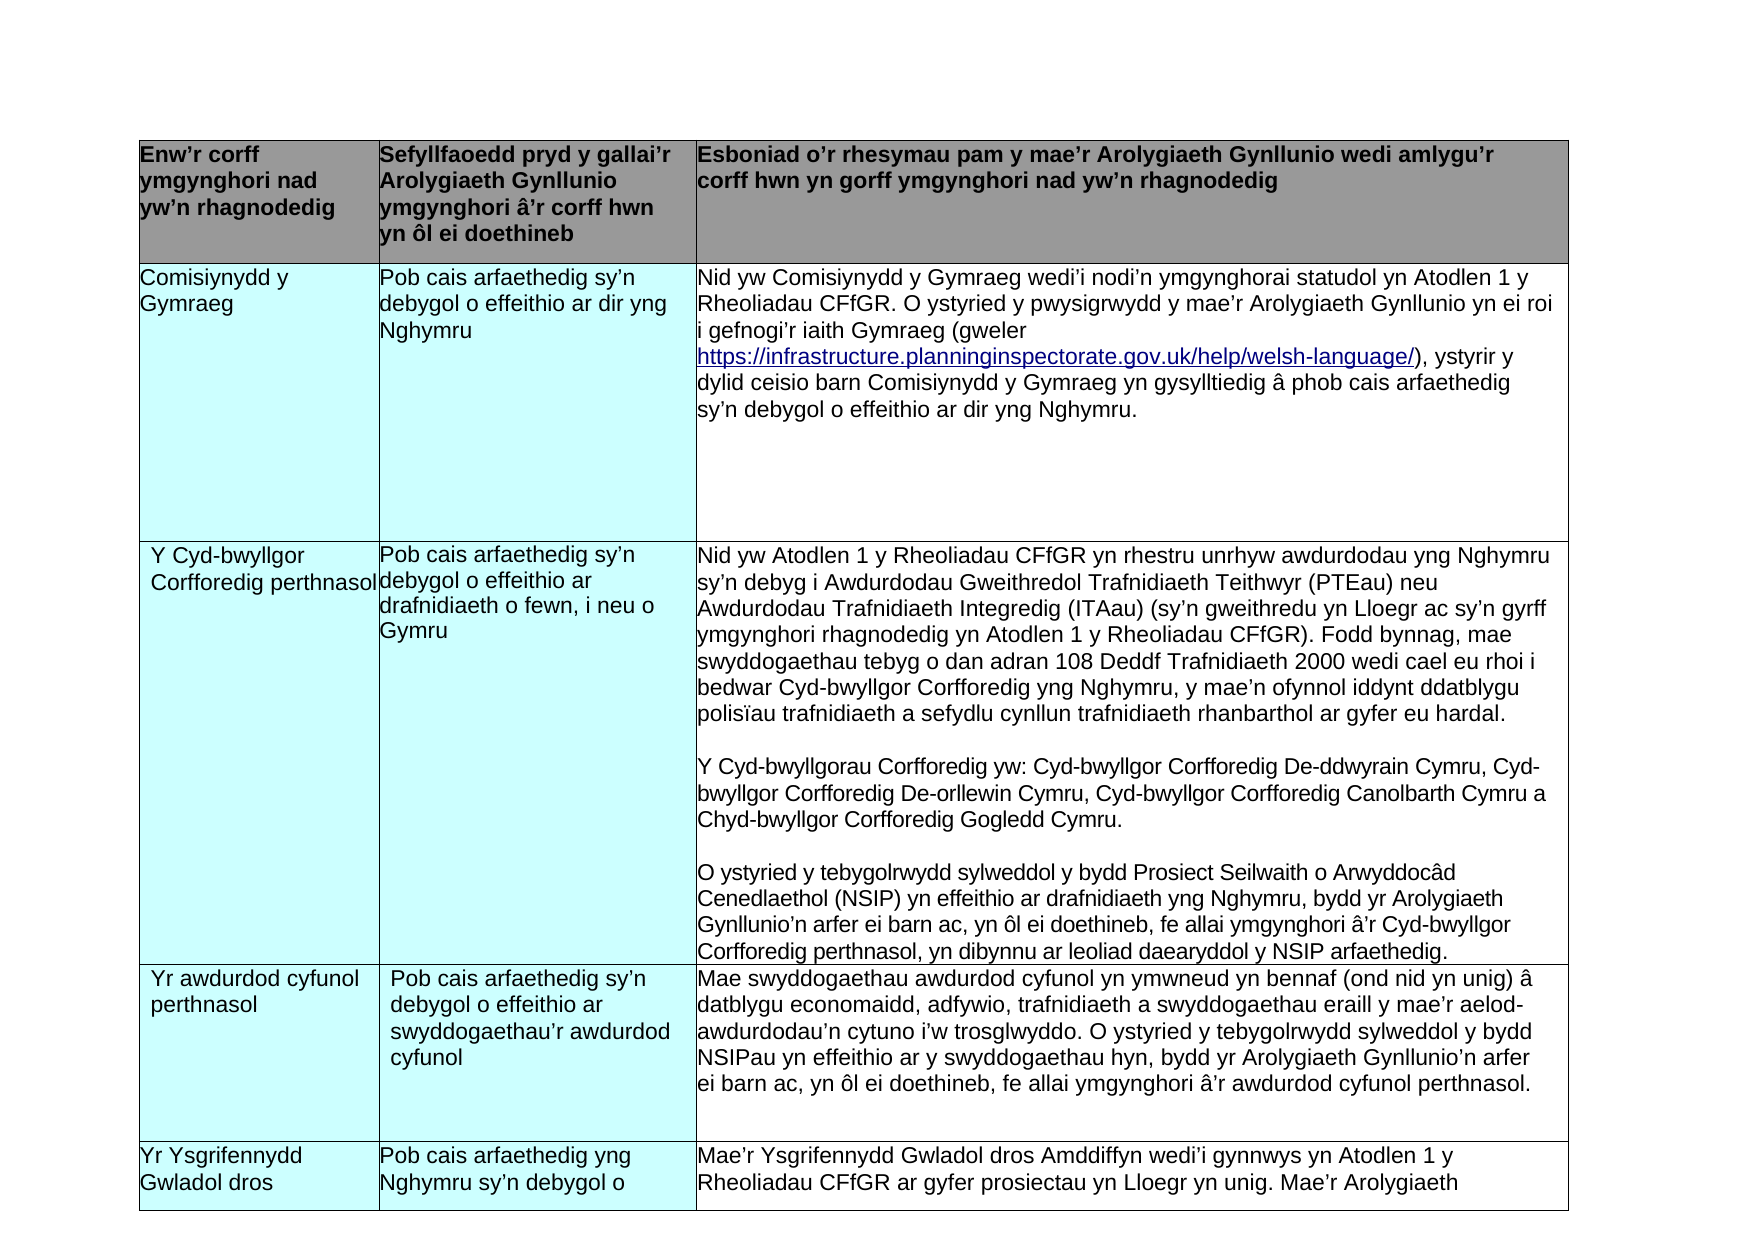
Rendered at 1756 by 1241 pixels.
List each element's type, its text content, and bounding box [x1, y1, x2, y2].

table_cell Pob cais arfaethedig sy’n debygol o effeithio ar drafnidiaeth o fewn, i neu o Gymru [380, 542, 696, 964]
table_header Enw’r corff ymgynghori nad yw’n rhagnodedig [140, 141, 379, 263]
table_cell Yr awdurdod cyfunol perthnasol [140, 965, 379, 1141]
table_cell Pob cais arfaethedig sy’n debygol o effeithio ar swyddogaethau’r awdurdod cyfunol [380, 965, 696, 1141]
table_cell Pob cais arfaethedig sy’n debygol o effeithio ar dir yng Nghymru [380, 264, 696, 541]
table_cell Comisiynydd y Gymraeg [140, 264, 379, 541]
table_cell Y Cyd-bwyllgor Corfforedig perthnasol [140, 542, 379, 964]
table_cell Mae’r Ysgrifennydd Gwladol dros Amddiffyn wedi’i gynnwys yn Atodlen 1 y Rheoliadau CFfGR ar gyfer prosiectau yn Lloegr yn unig. Mae’r Arolygiaeth [697, 1142, 1568, 1210]
table_cell Nid yw Comisiynydd y Gymraeg wedi’i nodi’n ymgynghorai statudol yn Atodlen 1 y Rheoliadau CFfGR. O ystyried y pwysigrwydd y mae’r Arolygiaeth Gynllunio yn ei roi i gefnogi’r iaith Gymraeg (gweler https://infrastructure.planninginspectorate.gov.uk/help/welsh-language/), ystyrir y dylid ceisio barn Comisiynydd y Gymraeg yn gysylltiedig â phob cais arfaethedig sy’n debygol o effeithio ar dir yng Nghymru. [697, 264, 1568, 541]
table_cell Yr Ysgrifennydd Gwladol dros [140, 1142, 379, 1210]
table_header Sefyllfaoedd pryd y gallai’r Arolygiaeth Gynllunio ymgynghori â’r corff hwn yn ôl ei doethineb [380, 141, 696, 263]
table_header Esboniad o’r rhesymau pam y mae’r Arolygiaeth Gynllunio wedi amlygu’r corff hwn yn gorff ymgynghori nad yw’n rhagnodedig [697, 141, 1568, 263]
table_cell Mae swyddogaethau awdurdod cyfunol yn ymwneud yn bennaf (ond nid yn unig) â datblygu economaidd, adfywio, trafnidiaeth a swyddogaethau eraill y mae’r aelod-awdurdodau’n cytuno i’w trosglwyddo. O ystyried y tebygolrwydd sylweddol y bydd NSIPau yn effeithio ar y swyddogaethau hyn, bydd yr Arolygiaeth Gynllunio’n arfer ei barn ac, yn ôl ei doethineb, fe allai ymgynghori â’r awdurdod cyfunol perthnasol. [697, 965, 1568, 1141]
table_cell Nid yw Atodlen 1 y Rheoliadau CFfGR yn rhestru unrhyw awdurdodau yng Nghymru sy’n debyg i Awdurdodau Gweithredol Trafnidiaeth Teithwyr (PTEau) neu Awdurdodau Trafnidiaeth Integredig (ITAau) (sy’n gweithredu yn Lloegr ac sy’n gyrff ymgynghori rhagnodedig yn Atodlen 1 y Rheoliadau CFfGR). Fodd bynnag, mae swyddogaethau tebyg o dan adran 108 Deddf Trafnidiaeth 2000 wedi cael eu rhoi i bedwar Cyd-bwyllgor Corfforedig yng Nghymru, y mae’n ofynnol iddynt ddatblygu polisïau trafnidiaeth a sefydlu cynllun trafnidiaeth rhanbarthol ar gyfer eu hardal. Y Cyd-bwyllgorau Corfforedig yw: Cyd-bwyllgor Corfforedig De-ddwyrain Cymru, Cyd-bwyllgor Corfforedig De-orllewin Cymru, Cyd-bwyllgor Corfforedig Canolbarth Cymru a Chyd-bwyllgor Corfforedig Gogledd Cymru. O ystyried y tebygolrwydd sylweddol y bydd Prosiect Seilwaith o Arwyddocâd Cenedlaethol (NSIP) yn effeithio ar drafnidiaeth yng Nghymru, bydd yr Arolygiaeth Gynllunio’n arfer ei barn ac, yn ôl ei doethineb, fe allai ymgynghori â’r Cyd-bwyllgor Corfforedig perthnasol, yn dibynnu ar leoliad daearyddol y NSIP arfaethedig. [697, 542, 1568, 964]
table_cell Pob cais arfaethedig yng Nghymru sy’n debygol o [380, 1142, 696, 1210]
